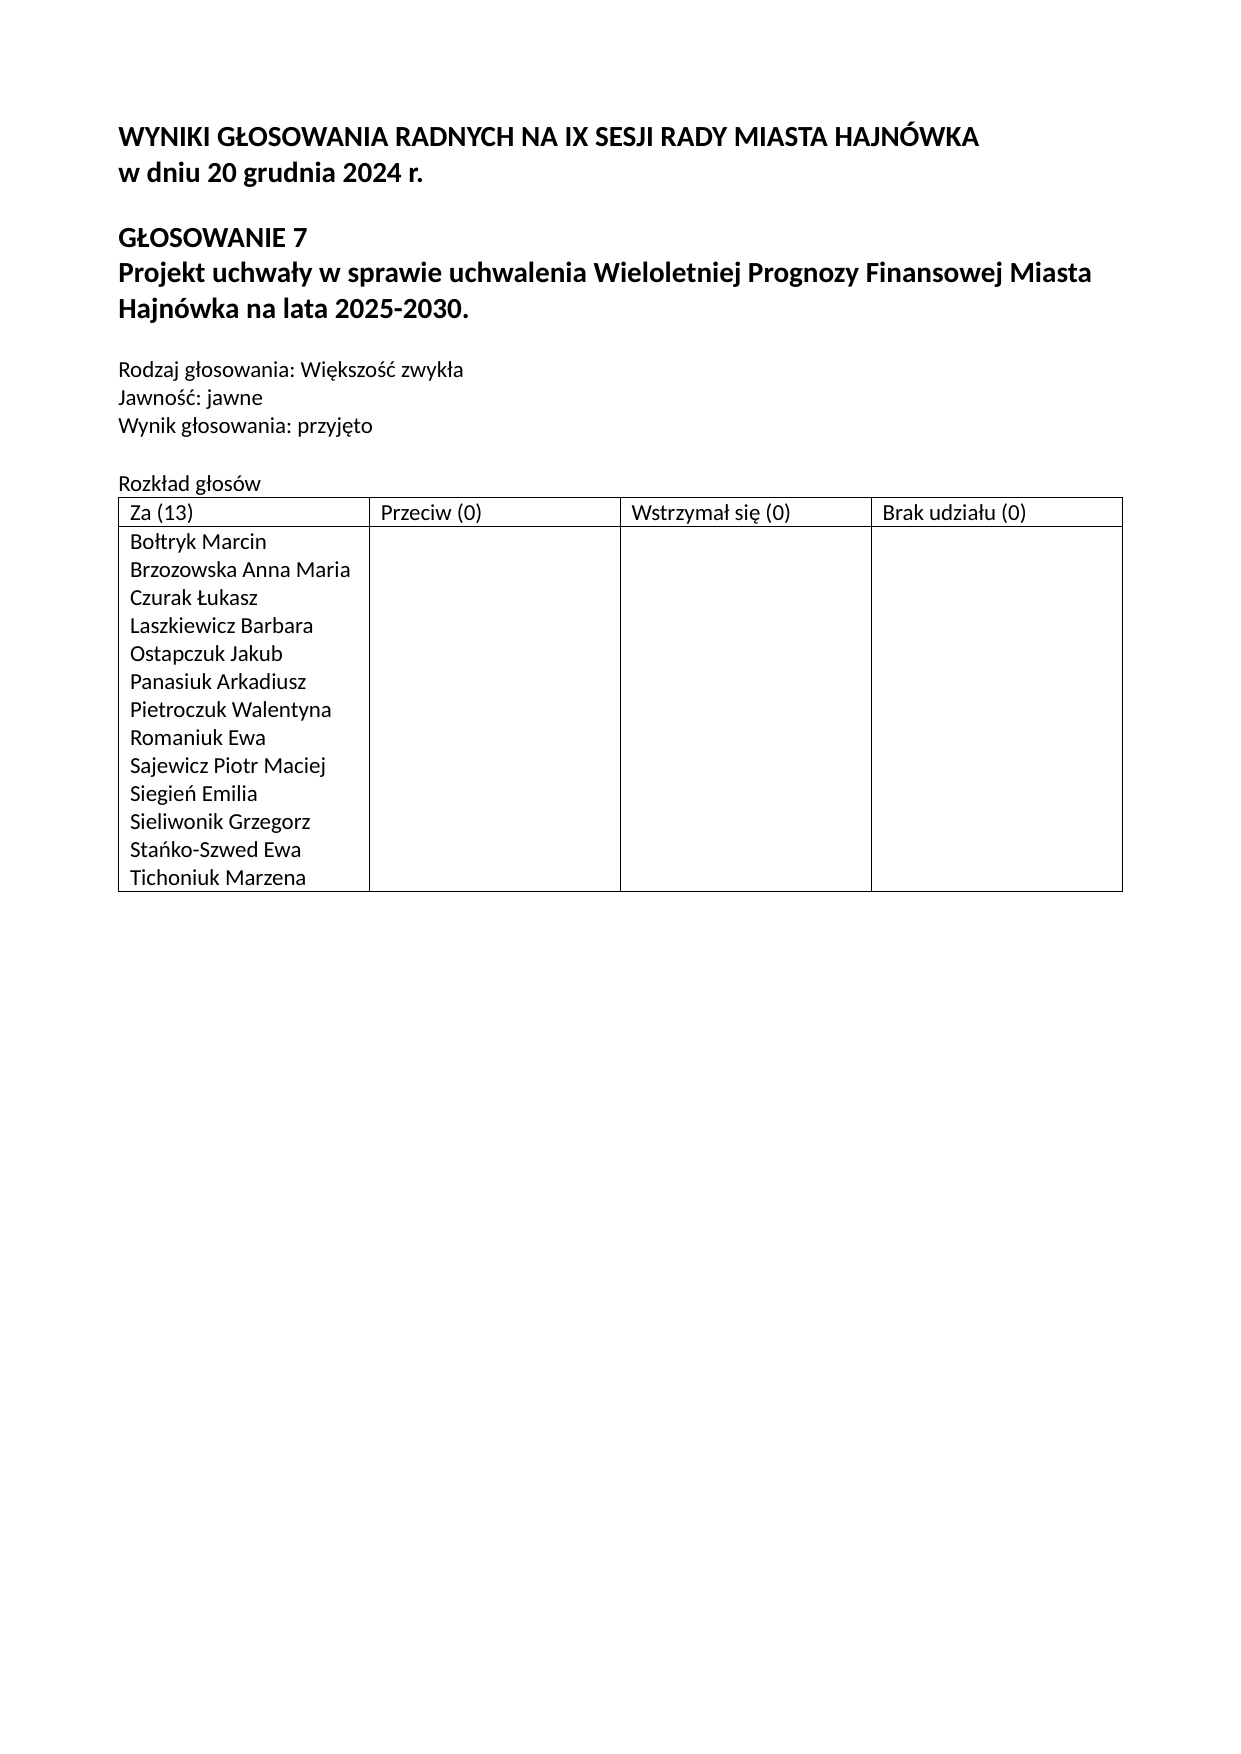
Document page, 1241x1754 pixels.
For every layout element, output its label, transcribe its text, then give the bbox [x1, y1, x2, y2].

text Jawność: jawne [118, 383, 1122, 411]
subtitle GŁOSOWANIE 7 [118, 219, 1122, 254]
subtitle Projekt uchwały w sprawie uchwalenia Wieloletniej Prognozy Finansowej Miasta Hajnówka na lata 2025-2030. [118, 254, 1122, 326]
table_header Wstrzymał się (0) [621, 498, 871, 526]
table_header Za (13) [119, 498, 369, 526]
text Wynik głosowania: przyjęto [118, 411, 1122, 439]
table_cell [872, 527, 1122, 891]
table_header Przeciw (0) [370, 498, 620, 526]
table_cell [621, 527, 871, 891]
table_header Brak udziału (0) [872, 498, 1122, 526]
text Rodzaj głosowania: Większość zwykła [118, 355, 1122, 383]
table_cell [370, 527, 620, 891]
text Rozkład głosów [118, 469, 1122, 497]
table_cell Bołtryk Marcin Brzozowska Anna Maria Czurak Łukasz Laszkiewicz Barbara Ostapczuk Jakub Panasiuk Arkadiusz Pietroczuk Walentyna Romaniuk Ewa Sajewicz Piotr Maciej Siegień Emilia Sieliwonik Grzegorz Stańko-Szwed Ewa Tichoniuk Marzena [119, 527, 369, 891]
